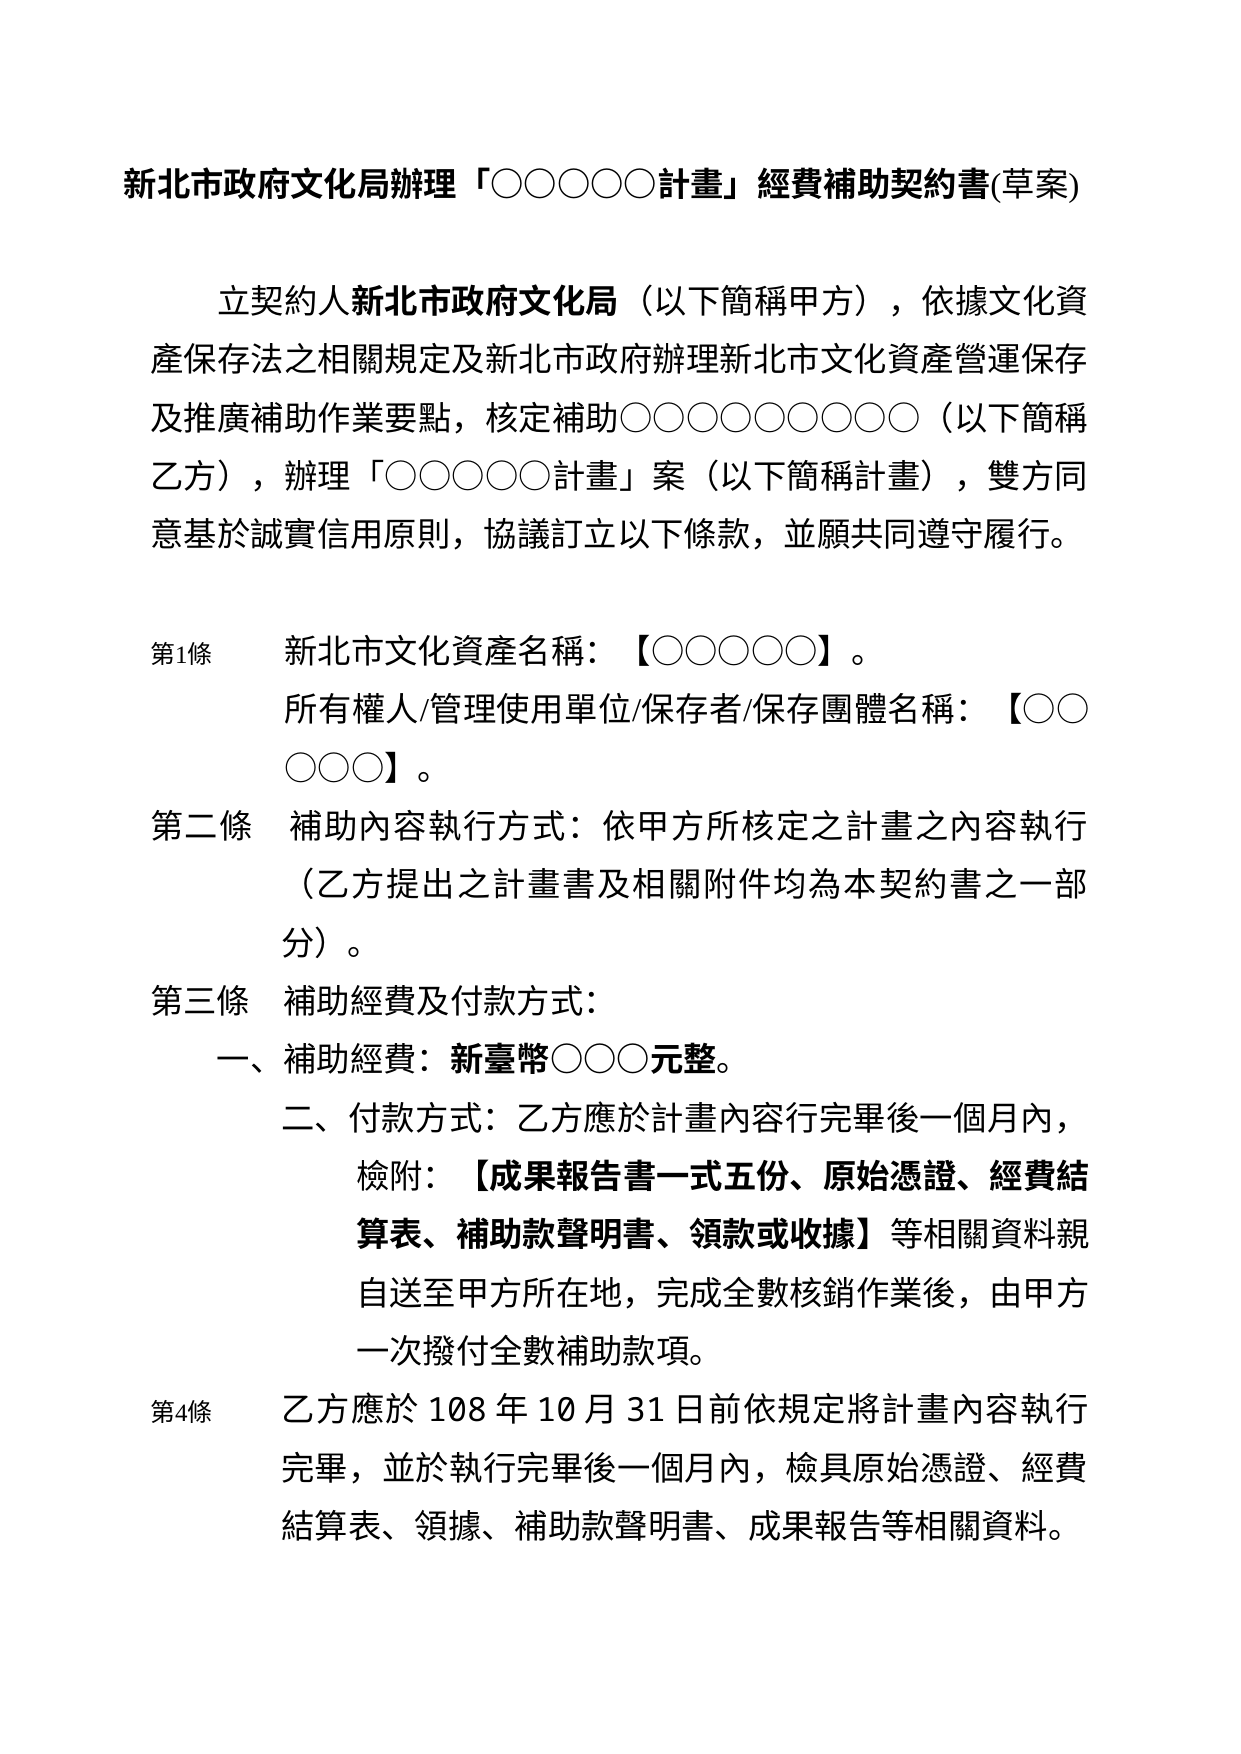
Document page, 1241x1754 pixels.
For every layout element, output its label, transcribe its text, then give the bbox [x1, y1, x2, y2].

text 第二條 補助內容執行方式：依甲方所核定之計畫之內容執行（乙方提出之計畫書及相關附件均為本契約書之一部分）。 [150, 792, 1090, 967]
list 乙方應於108年10月31日前依規定將計畫內容執行完畢，並於執行完畢後一個月內，檢具原始憑證、經費結算表、領據、補助款聲明書、成果報告等相關資料。 [150, 1375, 1090, 1550]
text 一、補助經費：新臺幣○○○元整。 [150, 1025, 1090, 1083]
text 所有權人/管理使用單位/保存者/保存團體名稱：【○○○○○】。 [284, 675, 1090, 792]
text 新北市政府文化局辦理「○○○○○計畫」經費補助契約書(草案) [112, 150, 1090, 208]
text 二、付款方式：乙方應於計畫內容行完畢後一個月內，檢附：【成果報告書一式五份、原始憑證、經費結算表、補助款聲明書、領款或收據】等相關資料親自送至甲方所在地，完成全數核銷作業後，由甲方一次撥付全數補助款項。 [281, 1083, 1090, 1375]
text 第三條 補助經費及付款方式： [150, 967, 1090, 1025]
text 立契約人新北市政府文化局（以下簡稱甲方），依據文化資產保存法之相關規定及新北市政府辦理新北市文化資產營運保存及推廣補助作業要點，核定補助○○○○○○○○○（以下簡稱乙方），辦理「○○○○○計畫」案（以下簡稱計畫），雙方同意基於誠實信用原則，協議訂立以下條款，並願共同遵守履行。 [150, 267, 1090, 558]
list 新北市文化資產名稱：【○○○○○】。 [150, 617, 1090, 675]
